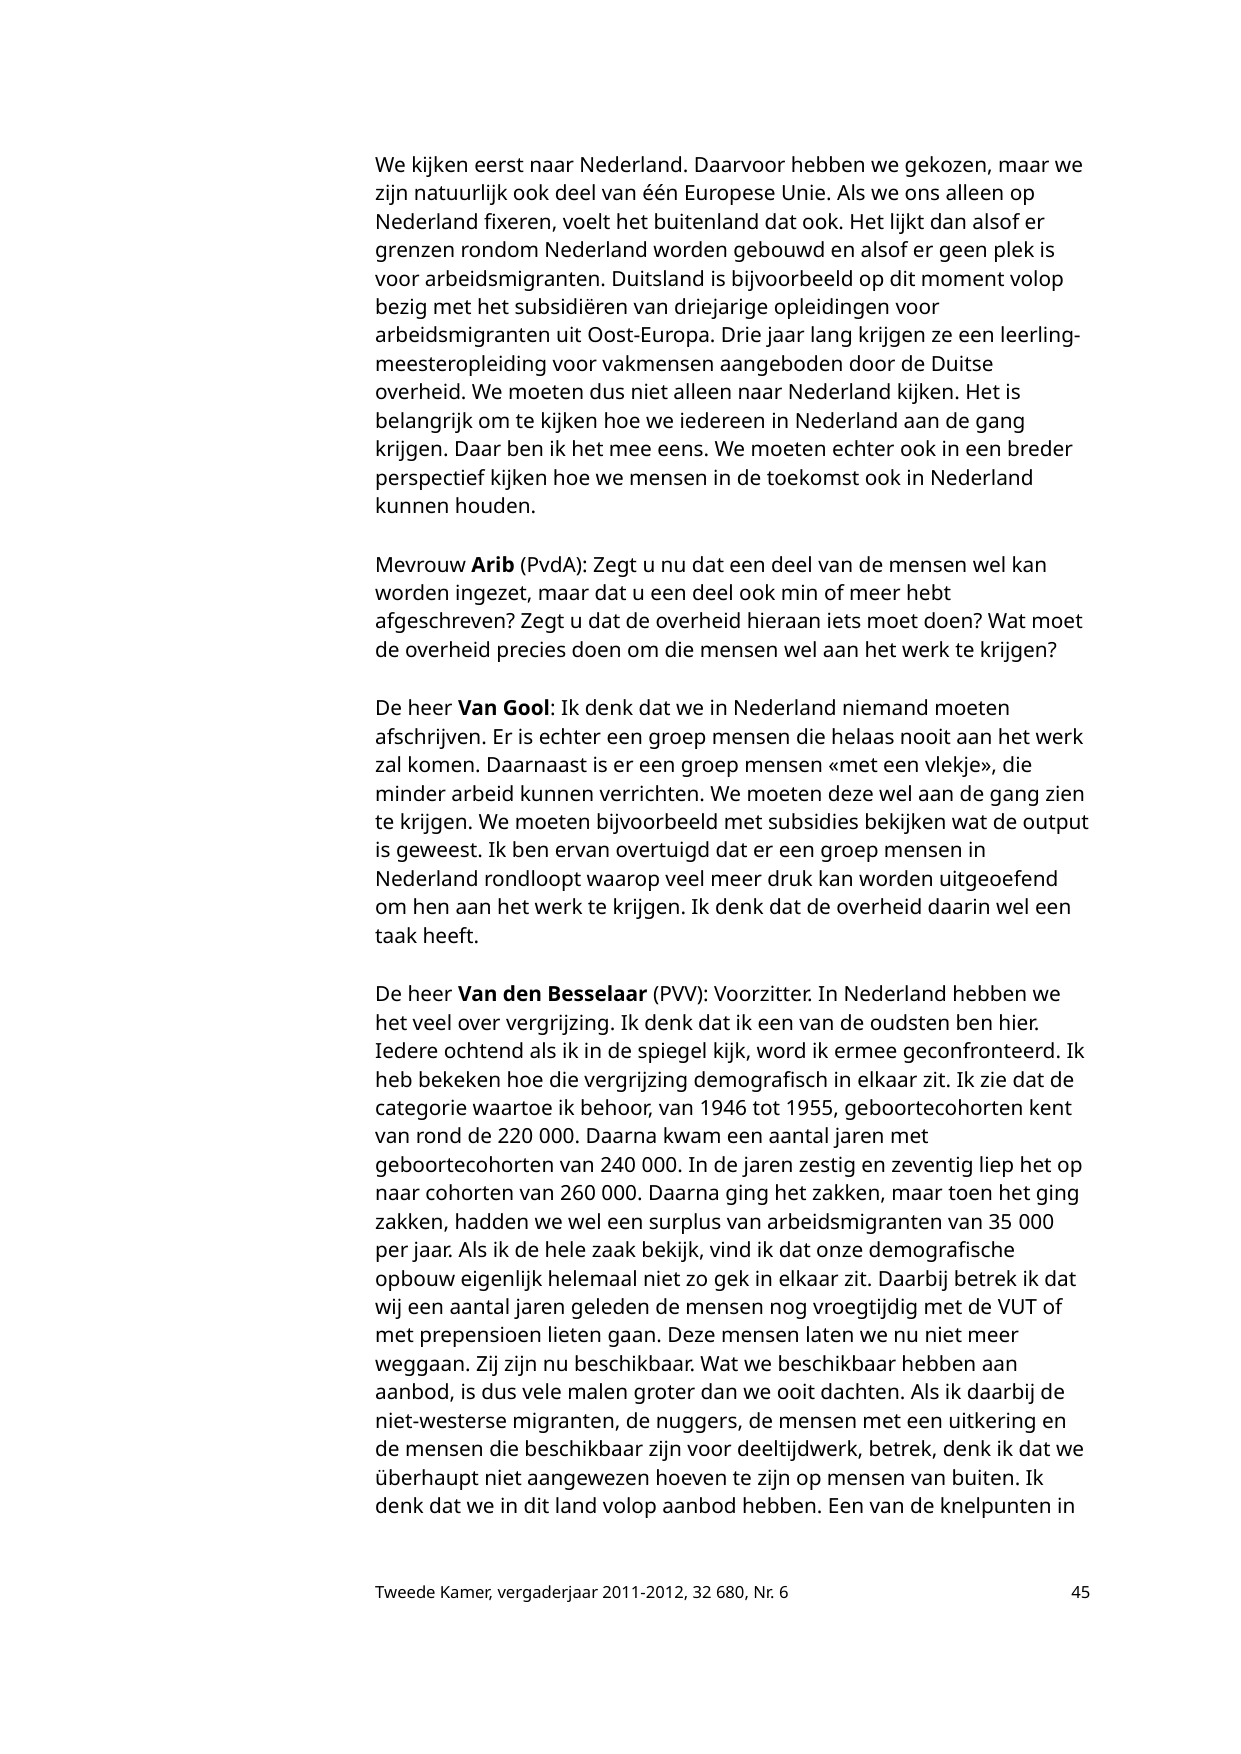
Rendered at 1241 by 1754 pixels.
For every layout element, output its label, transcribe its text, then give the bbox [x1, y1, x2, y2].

text De heer Van Gool: Ik denk dat we in Nederland niemand moeten afschrijven. Er is echter een groep mensen die helaas nooit aan het werk zal komen. Daarnaast is er een groep mensen «met een vlekje», die minder arbeid kunnen verrichten. We moeten deze wel aan de gang zien te krijgen. We moeten bijvoorbeeld met subsidies bekijken wat de output is geweest. Ik ben ervan overtuigd dat er een groep mensen in Nederland rondloopt waarop veel meer druk kan worden uitgeoefend om hen aan het werk te krijgen. Ik denk dat de overheid daarin wel een taak heeft. [375, 693, 1090, 949]
text Mevrouw Arib (PvdA): Zegt u nu dat een deel van de mensen wel kan worden ingezet, maar dat u een deel ook min of meer hebt afgeschreven? Zegt u dat de overheid hieraan iets moet doen? Wat moet de overheid precies doen om die mensen wel aan het werk te krijgen? [375, 550, 1090, 663]
text We kijken eerst naar Nederland. Daarvoor hebben we gekozen, maar we zijn natuurlijk ook deel van één Europese Unie. Als we ons alleen op Nederland fixeren, voelt het buitenland dat ook. Het lijkt dan alsof er grenzen rondom Nederland worden gebouwd en alsof er geen plek is voor arbeidsmigranten. Duitsland is bijvoorbeeld op dit moment volop bezig met het subsidiëren van driejarige opleidingen voor arbeidsmigranten uit Oost-Europa. Drie jaar lang krijgen ze een leerling-meesteropleiding voor vakmensen aangeboden door de Duitse overheid. We moeten dus niet alleen naar Nederland kijken. Het is belangrijk om te kijken hoe we iedereen in Nederland aan de gang krijgen. Daar ben ik het mee eens. We moeten echter ook in een breder perspectief kijken hoe we mensen in de toekomst ook in Nederland kunnen houden. [375, 150, 1090, 520]
text De heer Van den Besselaar (PVV): Voorzitter. In Nederland hebben we het veel over vergrijzing. Ik denk dat ik een van de oudsten ben hier. Iedere ochtend als ik in de spiegel kijk, word ik ermee geconfronteerd. Ik heb bekeken hoe die vergrijzing demografisch in elkaar zit. Ik zie dat de categorie waartoe ik behoor, van 1946 tot 1955, geboortecohorten kent van rond de 220 000. Daarna kwam een aantal jaren met geboortecohorten van 240 000. In de jaren zestig en zeventig liep het op naar cohorten van 260 000. Daarna ging het zakken, maar toen het ging zakken, hadden we wel een surplus van arbeidsmigranten van 35 000 per jaar. Als ik de hele zaak bekijk, vind ik dat onze demografische opbouw eigenlijk helemaal niet zo gek in elkaar zit. Daarbij betrek ik dat wij een aantal jaren geleden de mensen nog vroegtijdig met de VUT of met prepensioen lieten gaan. Deze mensen laten we nu niet meer weggaan. Zij zijn nu beschikbaar. Wat we beschikbaar hebben aan aanbod, is dus vele malen groter dan we ooit dachten. Als ik daarbij de niet-westerse migranten, de nuggers, de mensen met een uitkering en de mensen die beschikbaar zijn voor deeltijdwerk, betrek, denk ik dat we überhaupt niet aangewezen hoeven te zijn op mensen van buiten. Ik denk dat we in dit land volop aanbod hebben. Een van de knelpunten in [375, 979, 1090, 1520]
